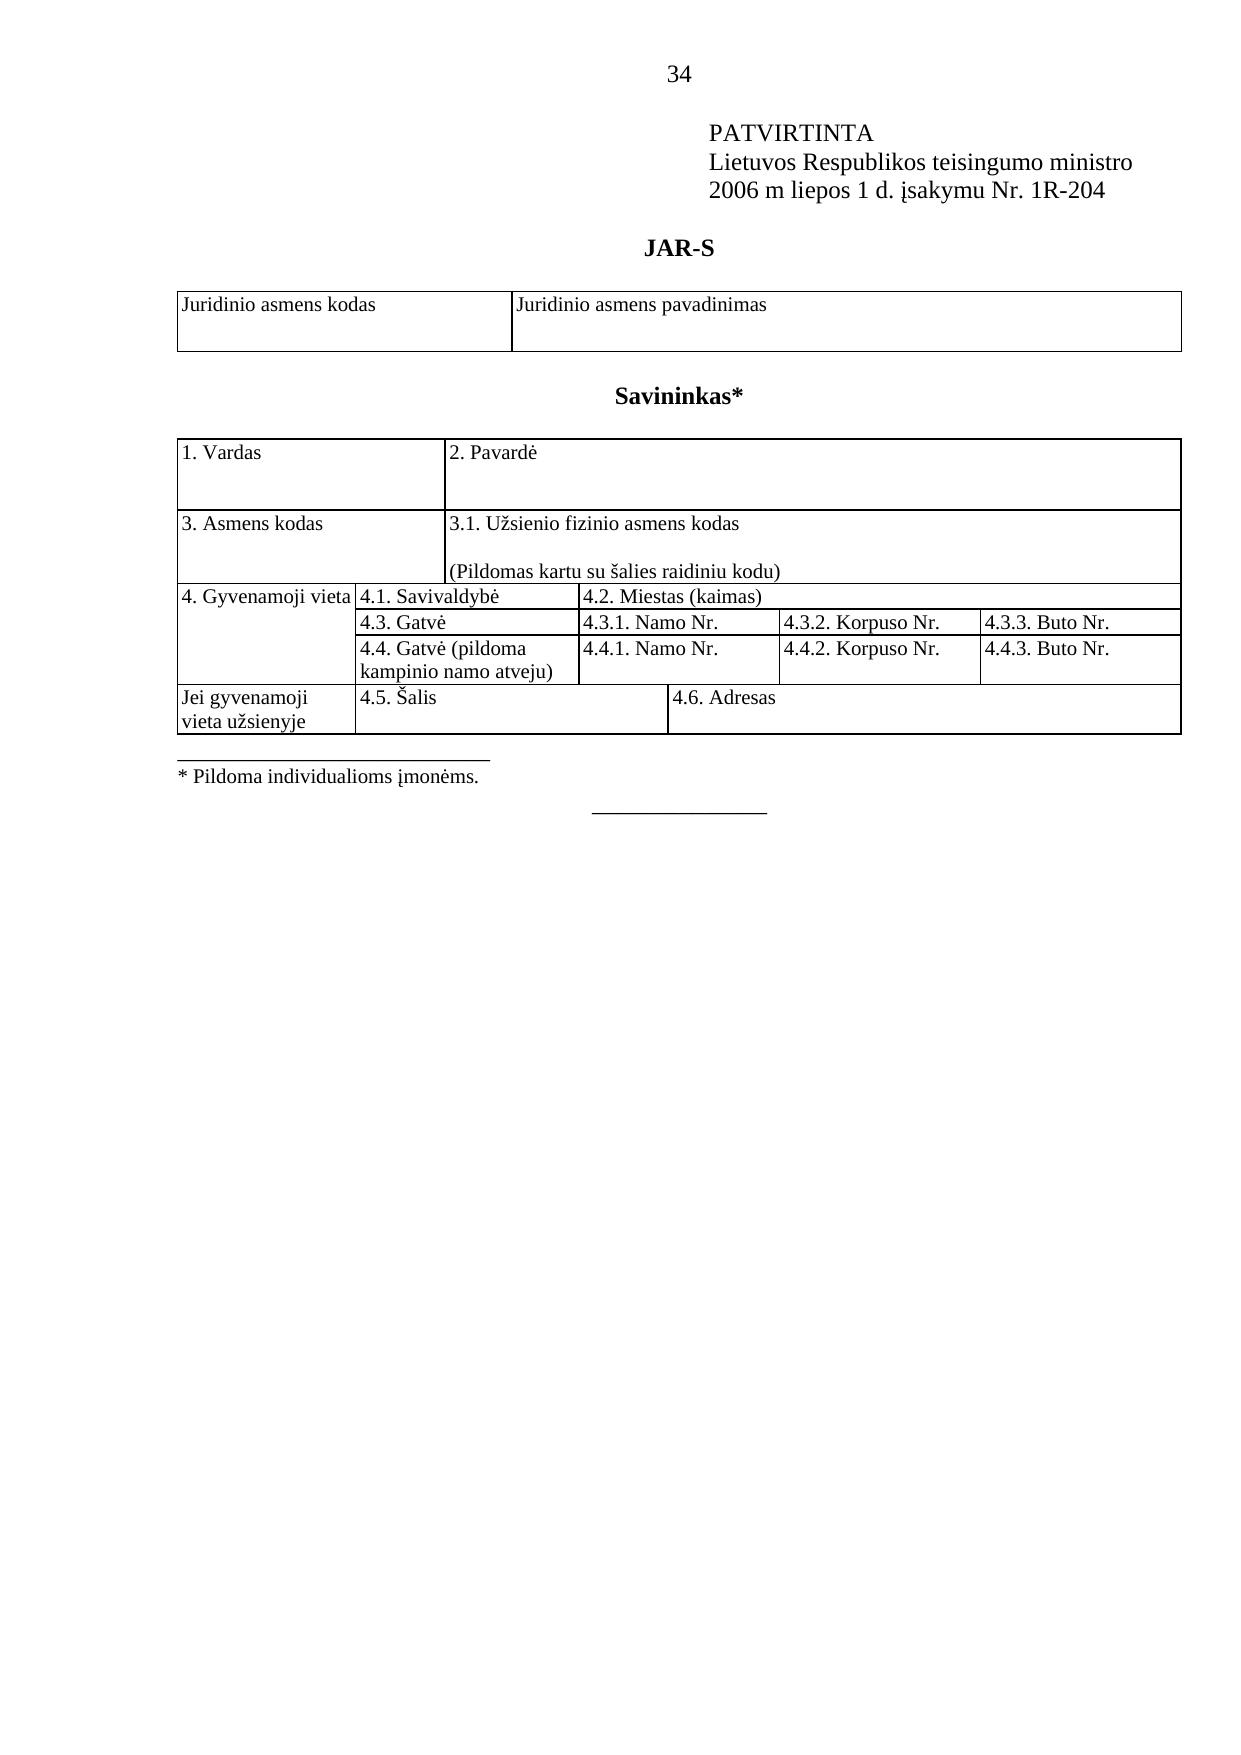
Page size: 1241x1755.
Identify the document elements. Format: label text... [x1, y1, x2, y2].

text Savininkas* [177, 381, 1181, 409]
table_header Juridinio asmens kodas [178, 292, 511, 351]
text 2006 m liepos 1 d. įsakymu Nr. 1R-204 [177, 176, 1181, 204]
table_cell 3. Asmens kodas [178, 511, 444, 583]
table_header JAR-S [177, 233, 1181, 262]
table_cell 4. Gyvenamoji vieta [178, 584, 355, 683]
text PATVIRTINTA [709, 118, 1181, 147]
text * Pildoma individualioms įmonėms. [177, 763, 1181, 788]
table_cell 4.4.1. Namo Nr. [580, 636, 779, 683]
table_cell 4.4.2. Korpuso Nr. [780, 636, 980, 683]
text ______________ [177, 788, 1181, 816]
text _________________________ [177, 735, 1181, 763]
table_cell 4.4.3. Buto Nr. [981, 636, 1180, 683]
text Lietuvos Respublikos teisingumo ministro [177, 147, 1181, 176]
table_header 1. Vardas [178, 440, 444, 509]
table_cell 4.6. Adresas [669, 685, 1180, 733]
table_cell 4.5. Šalis [356, 685, 667, 733]
table_header 2. Pavardė [446, 440, 1180, 509]
table_header Juridinio asmens pavadinimas [513, 292, 1181, 351]
